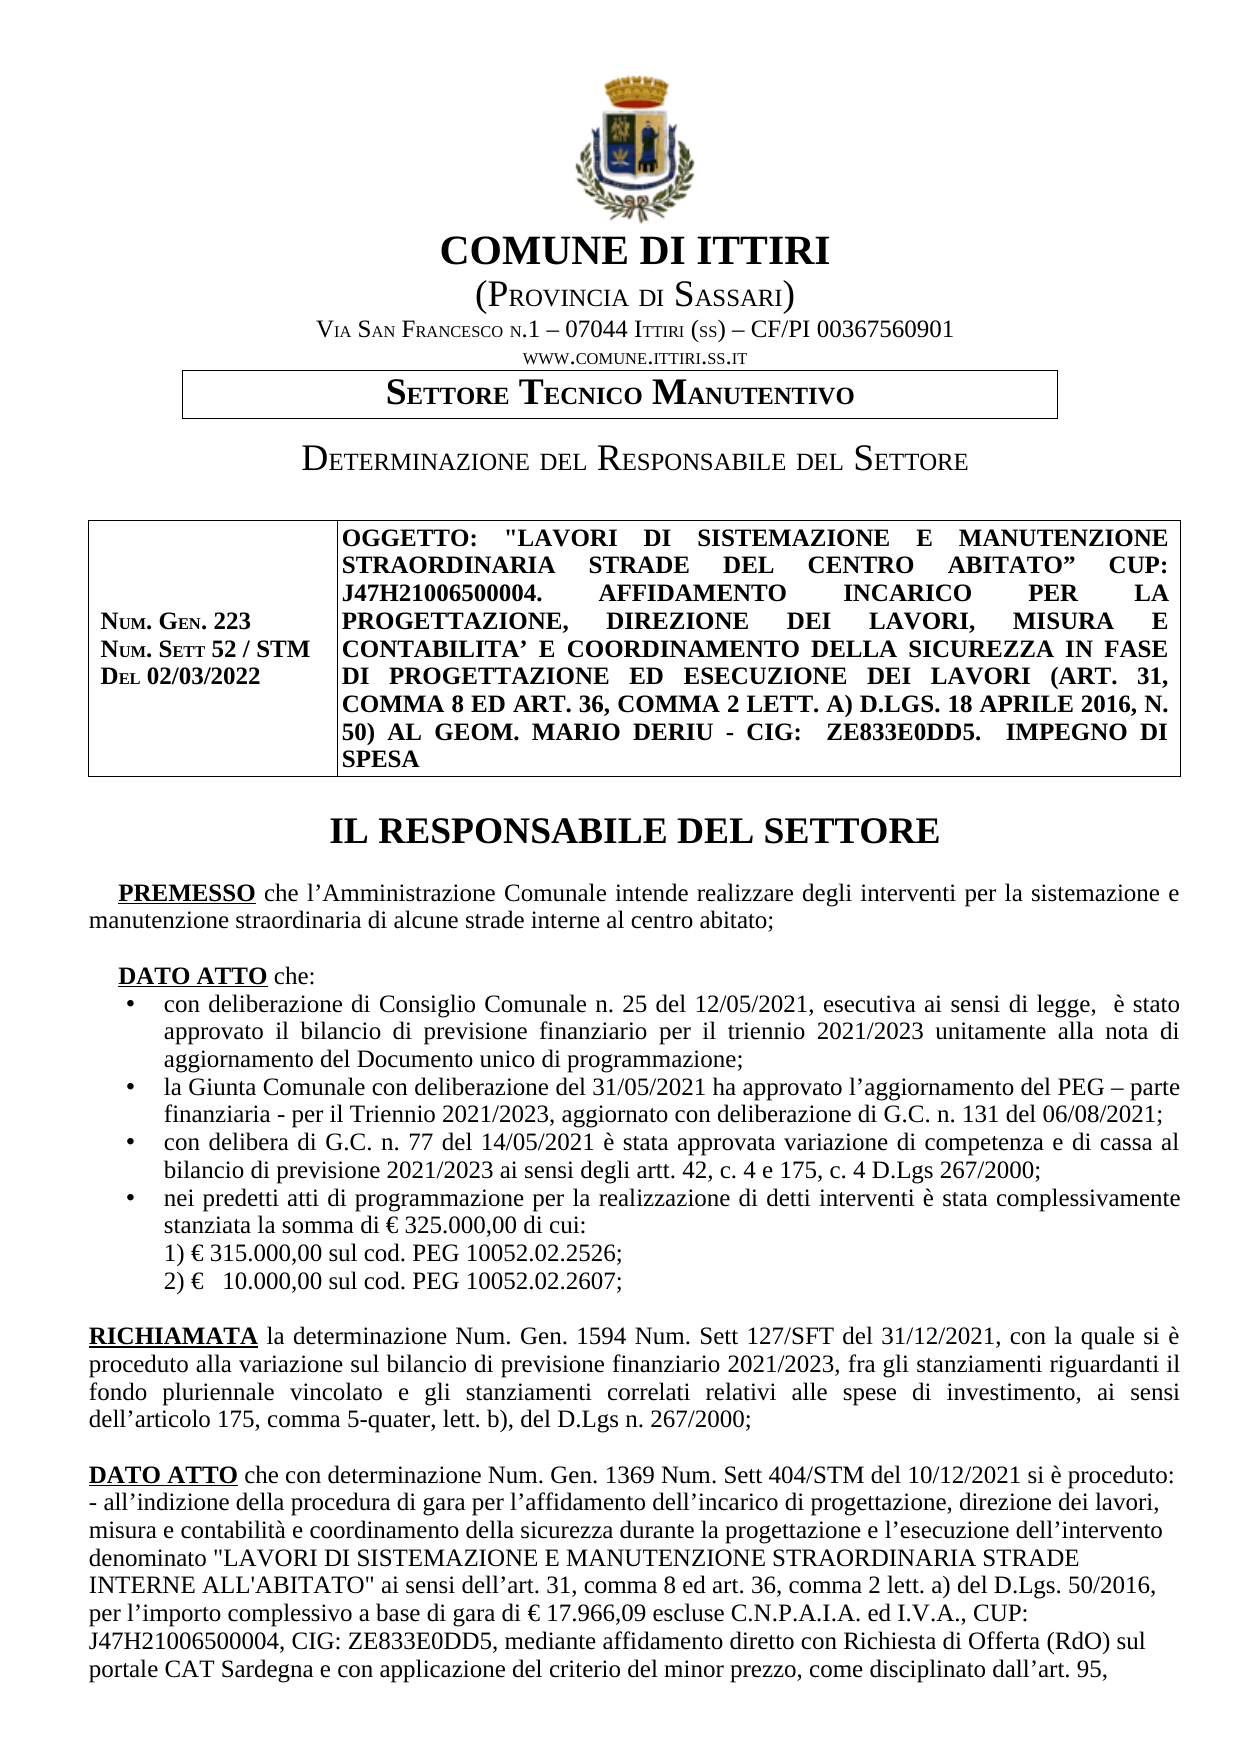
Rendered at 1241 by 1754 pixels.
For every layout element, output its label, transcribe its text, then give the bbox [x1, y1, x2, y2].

table_header Num. Gen. 223 Num. Sett 52 / STM Del 02/03/2022 [89, 521, 337, 776]
text 1) € 315.000,00 sul cod. PEG 10052.02.2526; [164, 1239, 1181, 1267]
table_header [1058, 370, 1101, 417]
subtitle COMUNE DI ITTIRI [89, 227, 1181, 273]
text 2) € 10.000,00 sul cod. PEG 10052.02.2607; [164, 1267, 1181, 1294]
list nei predetti atti di programmazione per la realizzazione di detti interventi è stata complessivamente stanziata la somma di € 325.000,00 di cui: [126, 1184, 1181, 1239]
text IL RESPONSABILE DEL SETTORE [89, 809, 1181, 851]
list con delibera di G.C. n. 77 del 14/05/2021 è stata approvata variazione di competenza e di cassa al bilancio di previsione 2021/2023 ai sensi degli artt. 42, c. 4 e 175, c. 4 D.Lgs 267/2000; [126, 1128, 1181, 1184]
list con deliberazione di Consiglio Comunale n. 25 del 12/05/2021, esecutiva ai sensi di legge, è stato approvato il bilancio di previsione finanziario per il triennio 2021/2023 unitamente alla nota di aggiornamento del Documento unico di programmazione; [126, 990, 1181, 1073]
table_header Settore Tecnico Manutentivo [183, 371, 1057, 417]
picture [571, 71, 699, 227]
text RICHIAMATA la determinazione Num. Gen. 1594 Num. Sett 127/SFT del 31/12/2021, con la quale si è proceduto alla variazione sul bilancio di previsione finanziario 2021/2023, fra gli stanziamenti riguardanti il fondo pluriennale vincolato e gli stanziamenti correlati relativi alle spese di investimento, ai sensi dell’articolo 175, comma 5-quater, lett. b), del D.Lgs n. 267/2000; [89, 1322, 1181, 1433]
text (Provincia di Sassari) [89, 273, 1181, 315]
text Via San Francesco n.1 – 07044 Ittiri (ss) – CF/PI 00367560901 [89, 315, 1181, 342]
table_header [108, 370, 182, 417]
text DATO ATTO che: [89, 962, 1181, 990]
text - all’indizione della procedura di gara per l’affidamento dell’incarico di progettazione, direzione dei lavori, misura e contabilità e coordinamento della sicurezza durante la progettazione e l’esecuzione dell’intervento denominato "LAVORI DI SISTEMAZIONE E MANUTENZIONE STRAORDINARIA STRADE INTERNE ALL'ABITATO" ai sensi dell’art. 31, comma 8 ed art. 36, comma 2 lett. a) del D.Lgs. 50/2016, per l’importo complessivo a base di gara di € 17.966,09 escluse C.N.P.A.I.A. ed I.V.A., CUP: J47H21006500004, CIG: ZE833E0DD5, mediante affidamento diretto con Richiesta di Offerta (RdO) sul portale CAT Sardegna e con applicazione del criterio del minor prezzo, come disciplinato dall’art. 95, [89, 1488, 1181, 1682]
text DATO ATTO che con determinazione Num. Gen. 1369 Num. Sett 404/STM del 10/12/2021 si è proceduto: [89, 1461, 1181, 1488]
subtitle Determinazione del Responsabile del Settore [89, 437, 1181, 478]
text www.comune.ittiri.ss.it [89, 342, 1181, 370]
table_header OGGETTO: "LAVORI DI SISTEMAZIONE E MANUTENZIONE STRAORDINARIA STRADE DEL CENTRO ABITATO” CUP: J47H21006500004. AFFIDAMENTO INCARICO PER LA PROGETTAZIONE, DIREZIONE DEI LAVORI, MISURA E CONTABILITA’ E COORDINAMENTO DELLA SICUREZZA IN FASE DI PROGETTAZIONE ED ESECUZIONE DEI LAVORI (ART. 31, COMMA 8 ED ART. 36, COMMA 2 LETT. A) D.LGS. 18 APRILE 2016, N. 50) AL GEOM. MARIO DERIU - CIG: ZE833E0DD5. IMPEGNO DI SPESA [338, 521, 1180, 776]
list la Giunta Comunale con deliberazione del 31/05/2021 ha approvato l’aggiornamento del PEG – parte finanziaria - per il Triennio 2021/2023, aggiornato con deliberazione di G.C. n. 131 del 06/08/2021; [126, 1073, 1181, 1128]
text PREMESSO che l’Amministrazione Comunale intende realizzare degli interventi per la sistemazione e manutenzione straordinaria di alcune strade interne al centro abitato; [89, 879, 1181, 934]
